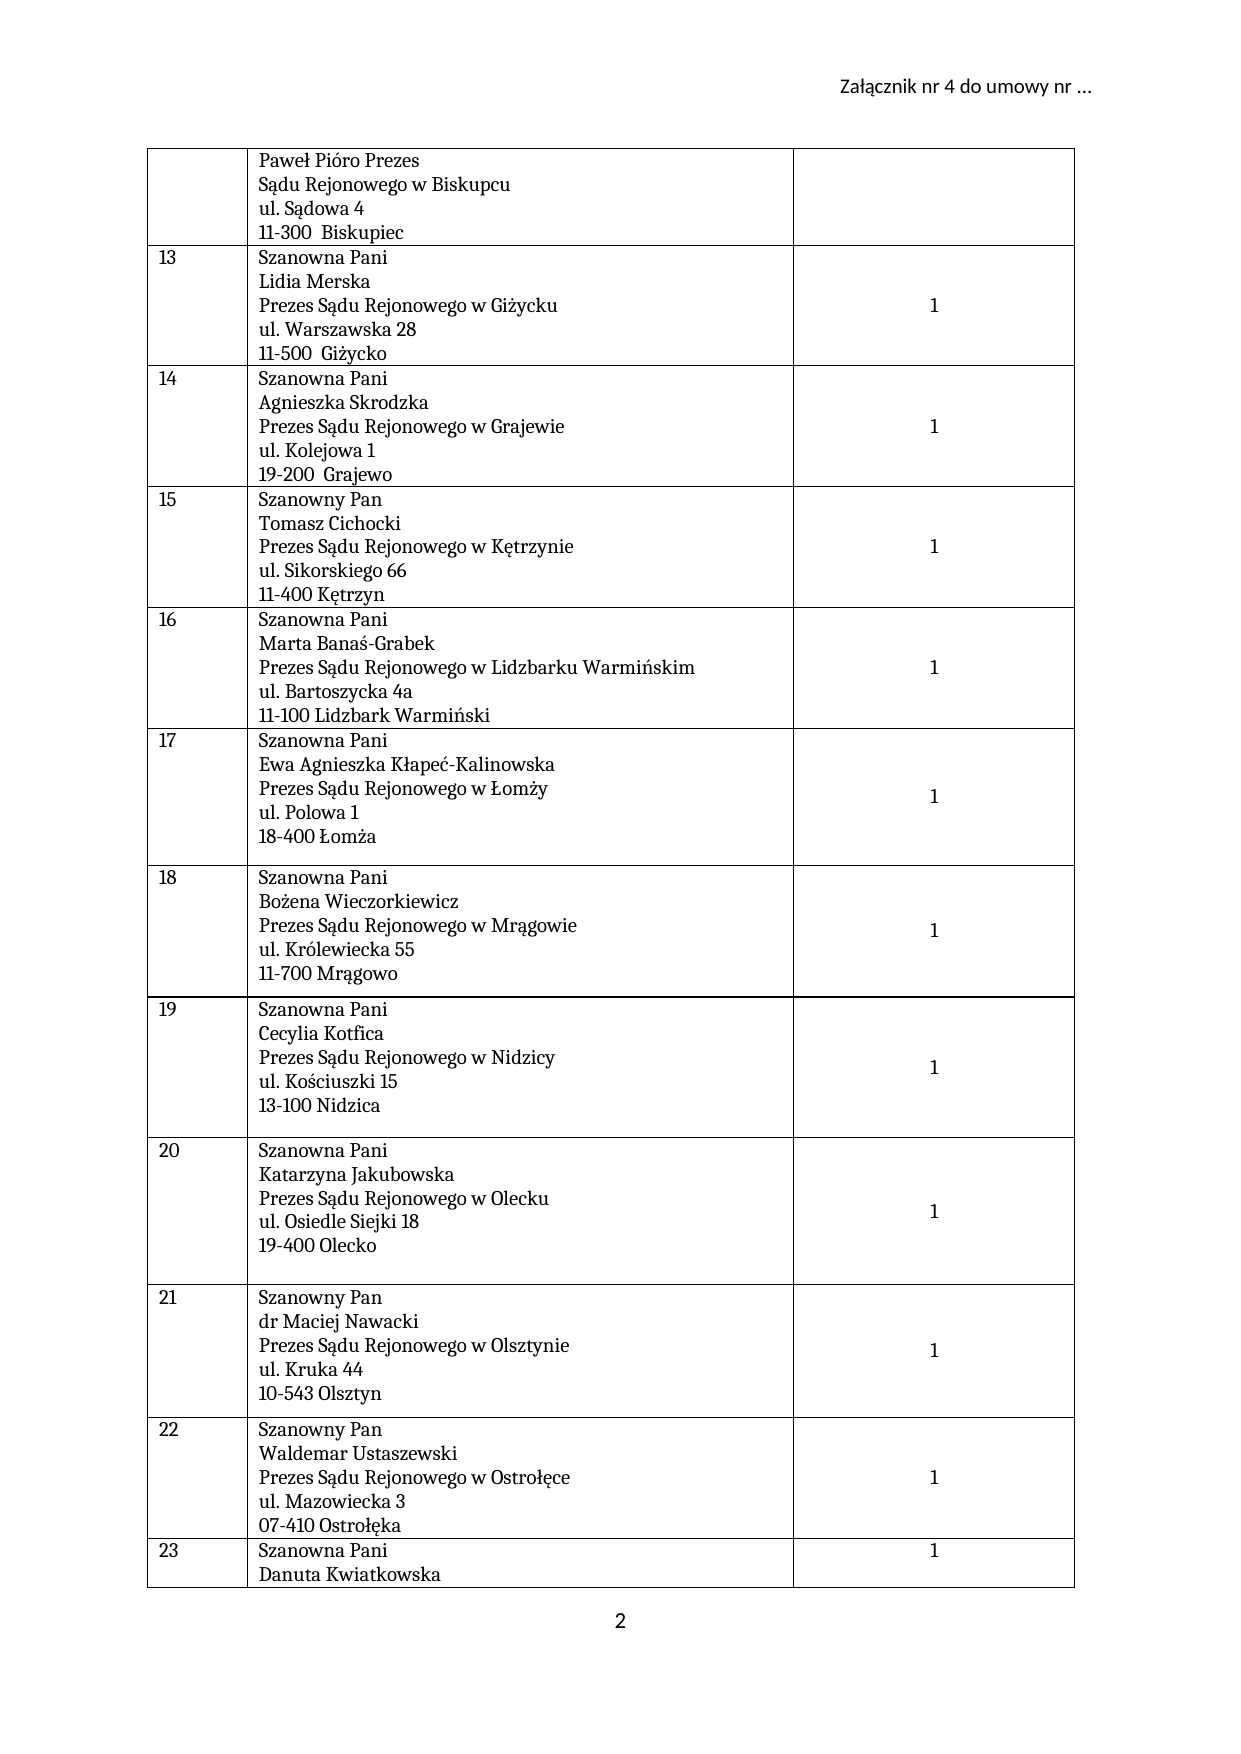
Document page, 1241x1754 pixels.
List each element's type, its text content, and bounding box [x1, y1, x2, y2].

table_cell Szanowny Pan Waldemar Ustaszewski Prezes Sądu Rejonowego w Ostrołęce ul. Mazowiecka 3 07-410 Ostrołęka [248, 1418, 793, 1538]
table_cell 23 [148, 1539, 247, 1587]
table_cell [148, 149, 247, 244]
table_cell 17 [148, 729, 247, 865]
table_cell [794, 149, 1074, 244]
table_cell Szanowny Pan dr Maciej Nawacki Prezes Sądu Rejonowego w Olsztynie ul. Kruka 44 10-543 Olsztyn [248, 1285, 793, 1417]
table_cell Szanowna Pani Marta Banaś-Grabek Prezes Sądu Rejonowego w Lidzbarku Warmińskim ul. Bartoszycka 4a 11-100 Lidzbark Warmiński [248, 608, 793, 728]
table_cell 18 [148, 866, 247, 996]
table_cell Szanowna Pani Lidia Merska Prezes Sądu Rejonowego w Giżycku ul. Warszawska 28 11-500 Giżycko [248, 246, 793, 365]
table_cell 1 [794, 1418, 1074, 1538]
table_cell 1 [794, 608, 1074, 728]
table_cell 1 [794, 487, 1074, 607]
table_cell 1 [794, 729, 1074, 865]
table_cell Paweł Pióro Prezes Sądu Rejonowego w Biskupcu ul. Sądowa 4 11-300 Biskupiec [248, 149, 793, 244]
table_cell Szanowna Pani Cecylia Kotfica Prezes Sądu Rejonowego w Nidzicy ul. Kościuszki 15 13-100 Nidzica [248, 998, 793, 1137]
table_cell 21 [148, 1285, 247, 1417]
table_cell 16 [148, 608, 247, 728]
table_cell 22 [148, 1418, 247, 1538]
table_cell 1 [794, 1285, 1074, 1417]
table_cell Szanowna Pani Katarzyna Jakubowska Prezes Sądu Rejonowego w Olecku ul. Osiedle Siejki 18 19-400 Olecko [248, 1138, 793, 1284]
table_cell 1 [794, 1539, 1074, 1587]
table_cell 15 [148, 487, 247, 607]
table_cell 19 [148, 998, 247, 1137]
table_cell 1 [794, 866, 1074, 996]
table_cell Szanowny Pan Tomasz Cichocki Prezes Sądu Rejonowego w Kętrzynie ul. Sikorskiego 66 11-400 Kętrzyn [248, 487, 793, 607]
table_cell 1 [794, 366, 1074, 486]
table_cell 1 [794, 1138, 1074, 1284]
table_cell Szanowna Pani Ewa Agnieszka Kłapeć-Kalinowska Prezes Sądu Rejonowego w Łomży ul. Polowa 1 18-400 Łomża [248, 729, 793, 865]
table_cell 14 [148, 366, 247, 486]
table_cell 13 [148, 246, 247, 365]
table_cell 1 [794, 246, 1074, 365]
table_cell 20 [148, 1138, 247, 1284]
table_cell Szanowna Pani Danuta Kwiatkowska [248, 1539, 793, 1587]
table_cell Szanowna Pani Agnieszka Skrodzka Prezes Sądu Rejonowego w Grajewie ul. Kolejowa 1 19-200 Grajewo [248, 366, 793, 486]
table_cell Szanowna Pani Bożena Wieczorkiewicz Prezes Sądu Rejonowego w Mrągowie ul. Królewiecka 55 11-700 Mrągowo [248, 866, 793, 996]
table_cell 1 [794, 998, 1074, 1137]
